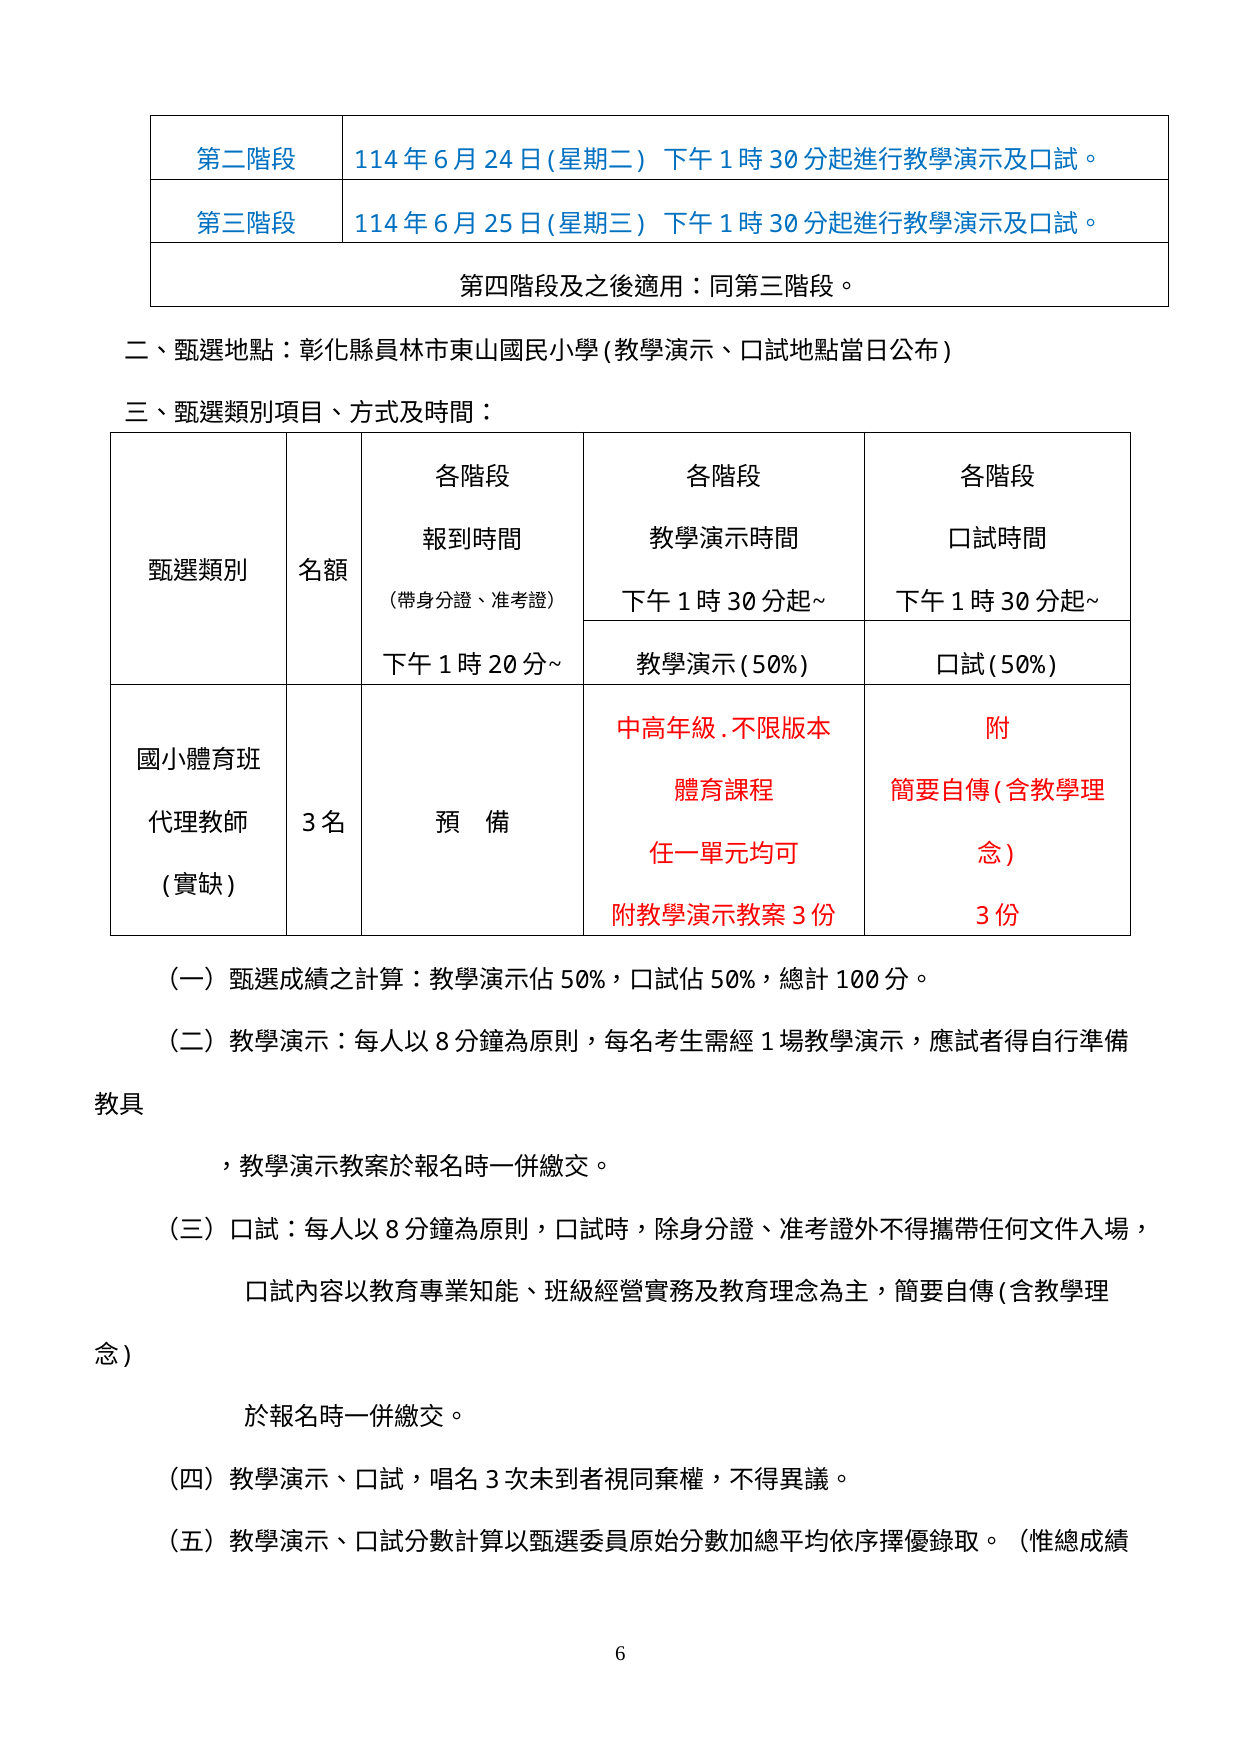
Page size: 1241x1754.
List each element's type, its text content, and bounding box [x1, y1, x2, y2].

table_header 各階段 教學演示時間 下午1時30分起~ [584, 433, 864, 620]
table_cell 第四階段及之後適用：同第三階段。 [151, 243, 1168, 306]
table_cell 口試(50%) [865, 621, 1130, 684]
table_header 名額 [287, 433, 361, 684]
text （二）教學演示：每人以8分鐘為原則，每名考生需經1場教學演示，應試者得自行準備教具 [94, 998, 1146, 1123]
table_header 甄選類別 [111, 433, 286, 684]
table_cell 3名 [287, 685, 361, 935]
text 二、甄選地點：彰化縣員林市東山國民小學(教學演示、口試地點當日公布) [94, 307, 1146, 369]
table_cell 114年6月25日(星期三) 下午1時30分起進行教學演示及口試。 [343, 180, 1168, 242]
table_cell 國小體育班 代理教師 (實缺) [111, 685, 286, 935]
table_cell 第二階段 [151, 116, 342, 178]
text ，教學演示教案於報名時一併繳交。 [94, 1123, 1146, 1186]
text 三、甄選類別項目、方式及時間： [94, 369, 1146, 432]
text （五）教學演示、口試分數計算以甄選委員原始分數加總平均依序擇優錄取。（惟總成績 [94, 1498, 1146, 1561]
table_cell 114年6月24日(星期二) 下午1時30分起進行教學演示及口試。 [343, 116, 1168, 178]
text （一）甄選成績之計算：教學演示佔50%，口試佔50%，總計100分。 [94, 936, 1146, 998]
text 口試內容以教育專業知能、班級經營實務及教育理念為主，簡要自傳(含教學理念) [94, 1248, 1146, 1373]
table_cell 預 備 [362, 685, 583, 935]
text （四）教學演示、口試，唱名3次未到者視同棄權，不得異議。 [94, 1436, 1146, 1498]
text （三）口試：每人以8分鐘為原則，口試時，除身分證、准考證外不得攜帶任何文件入場， [94, 1186, 1146, 1248]
text 於報名時一併繳交。 [94, 1373, 1146, 1436]
table_header 各階段 報到時間 （帶身分證、准考證） 下午1時20分~ [362, 433, 583, 684]
table_cell 第三階段 [151, 180, 342, 242]
table_cell 附 簡要自傳(含教學理念) 3份 [865, 685, 1130, 935]
table_header 各階段 口試時間 下午1時30分起~ [865, 433, 1130, 620]
table_cell 教學演示(50%) [584, 621, 864, 684]
table_cell 中高年級.不限版本 體育課程 任一單元均可 附教學演示教案3份 [584, 685, 864, 935]
